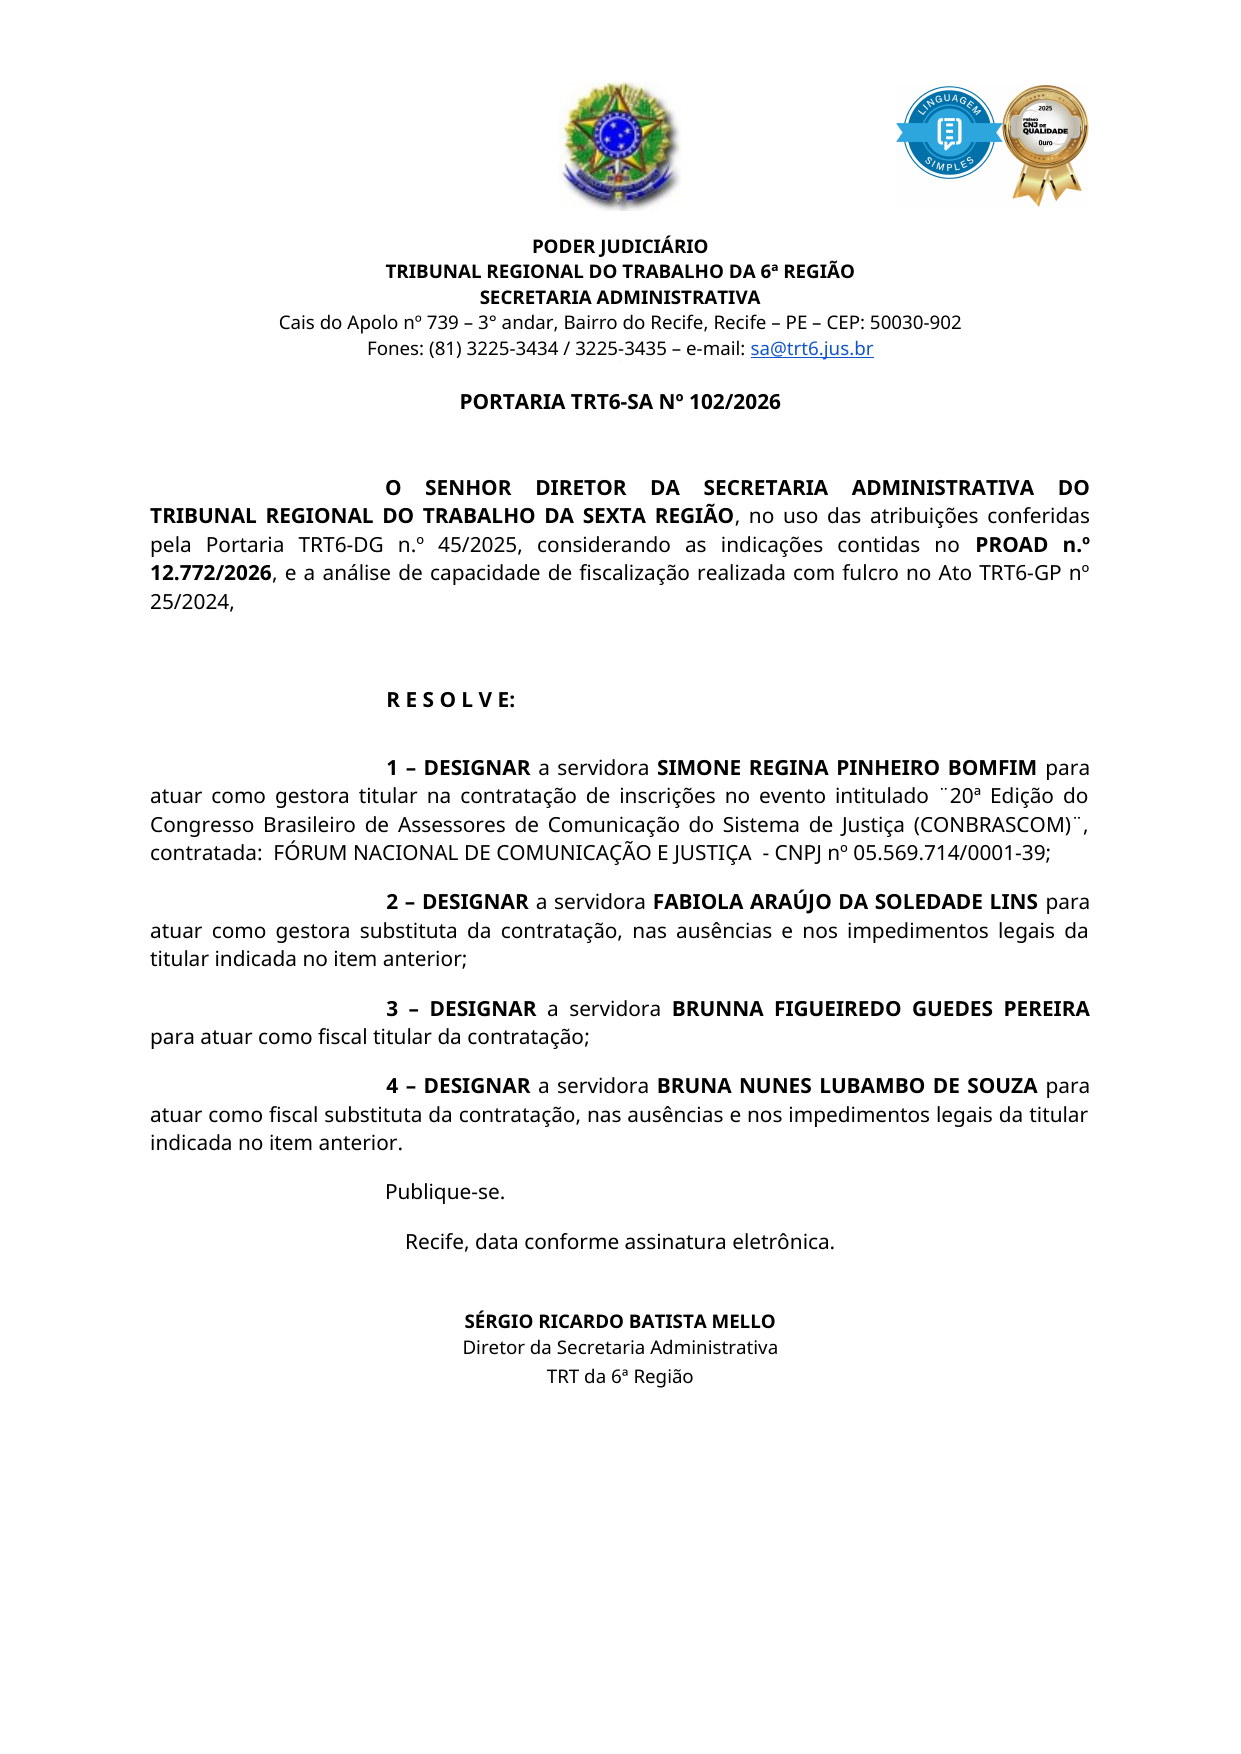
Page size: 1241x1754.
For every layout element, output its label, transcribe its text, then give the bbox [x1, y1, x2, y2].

text TRT da 6ª Região [150, 1363, 1090, 1389]
text Recife, data conforme assinatura eletrônica. [150, 1227, 1090, 1255]
text R E S O L V E: [386, 685, 1090, 714]
text 1 – DESIGNAR a servidora SIMONE REGINA PINHEIRO BOMFIM para atuar como gestora titular na contratação de inscrições no evento intitulado ¨20ª Edição do Congresso Brasileiro de Assessores de Comunicação do Sistema de Justiça (CONBRASCOM)¨, contratada: FÓRUM NACIONAL DE COMUNICAÇÃO E JUSTIÇA - CNPJ nº 05.569.714/0001-39; [150, 753, 1090, 867]
text 2 – DESIGNAR a servidora FABIOLA ARAÚJO DA SOLEDADE LINS para atuar como gestora substituta da contratação, nas ausências e nos impedimentos legais da titular indicada no item anterior; [150, 887, 1090, 973]
text 4 – DESIGNAR a servidora BRUNA NUNES LUBAMBO DE SOUZA para atuar como fiscal substituta da contratação, nas ausências e nos impedimentos legais da titular indicada no item anterior. [150, 1071, 1090, 1157]
text SÉRGIO RICARDO BATISTA MELLO [150, 1309, 1090, 1334]
text PORTARIA TRT6-SA Nº 102/2026 [150, 387, 1090, 415]
picture [559, 82, 682, 211]
text O SENHOR DIRETOR DA SECRETARIA ADMINISTRATIVA DO TRIBUNAL REGIONAL DO TRABALHO DA SEXTA REGIÃO, no uso das atribuições conferidas pela Portaria TRT6-DG n.º 45/2025, considerando as indicações contidas no PROAD n.º 12.772/2026, e a análise de capacidade de fiscalização realizada com fulcro no Ato TRT6-GP nº 25/2024, [150, 473, 1090, 615]
text Diretor da Secretaria Administrativa [150, 1334, 1090, 1360]
picture [896, 84, 1090, 209]
text Publique-se. [150, 1177, 1090, 1206]
text 3 – DESIGNAR a servidora BRUNNA FIGUEIREDO GUEDES PEREIRA para atuar como fiscal titular da contratação; [150, 994, 1090, 1051]
